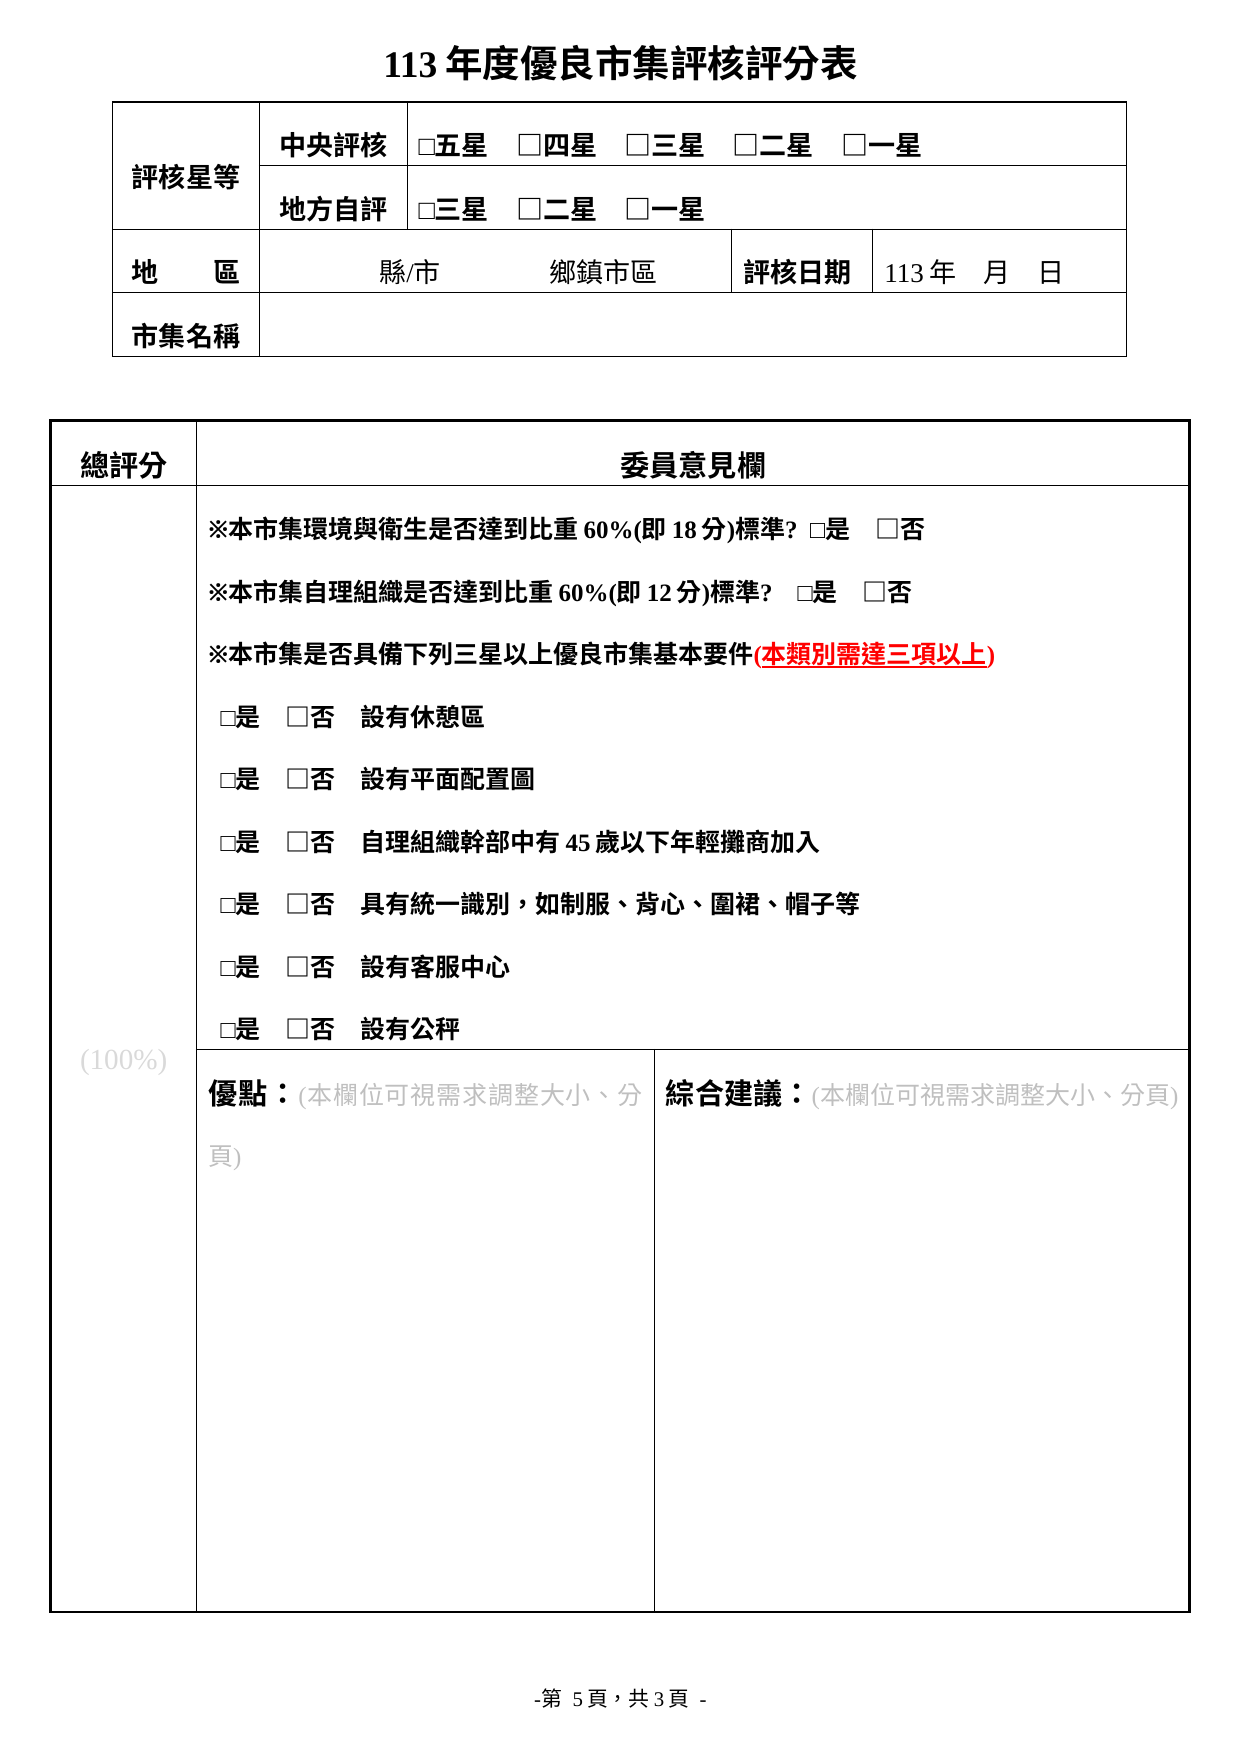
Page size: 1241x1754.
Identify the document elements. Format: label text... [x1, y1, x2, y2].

table_cell 地方自評 [260, 166, 407, 228]
table_cell 地 區 [113, 230, 259, 292]
table_cell 優點：(本欄位可視需求調整大小、分頁) [197, 1050, 654, 1611]
table_cell 113年 月 日 [873, 230, 1126, 292]
table_header 評核星等 [113, 103, 259, 228]
table_cell 縣/市 鄉鎮市區 [260, 230, 731, 292]
table_cell 評核日期 [732, 230, 872, 292]
table_cell [260, 293, 1126, 356]
table_cell 綜合建議：(本欄位可視需求調整大小、分頁) [655, 1050, 1188, 1611]
table_cell 市集名稱 [113, 293, 259, 356]
table_header 中央評核 [260, 103, 407, 165]
table_header 總評分 [52, 422, 196, 485]
table_cell (100%) [52, 486, 196, 1611]
text 113年度優良市集評核評分表 [112, 19, 1128, 82]
table_cell ※本市集環境與衛生是否達到比重60%(即18分)標準? □是 □否 ※本市集自理組織是否達到比重60%(即12分)標準? □是 □否 ※本市集是否具備下列三星以上優良市集基本要件(本類別需達三項以上) □是 □否 設有休憩區 □是 □否 設有平面配置圖 □是 □否 自理組織幹部中有45歲以下年輕攤商加入 □是 □否 具有統一識別，如制服、背心、圍裙、帽子等 □是 □否 設有客服中心 □是 □否 設有公秤 [197, 486, 1188, 1049]
table_header □五星 □四星 □三星 □二星 □一星 [408, 103, 1126, 165]
table_header 委員意見欄 [197, 422, 1188, 485]
table_cell □三星 □二星 □一星 [408, 166, 1126, 228]
